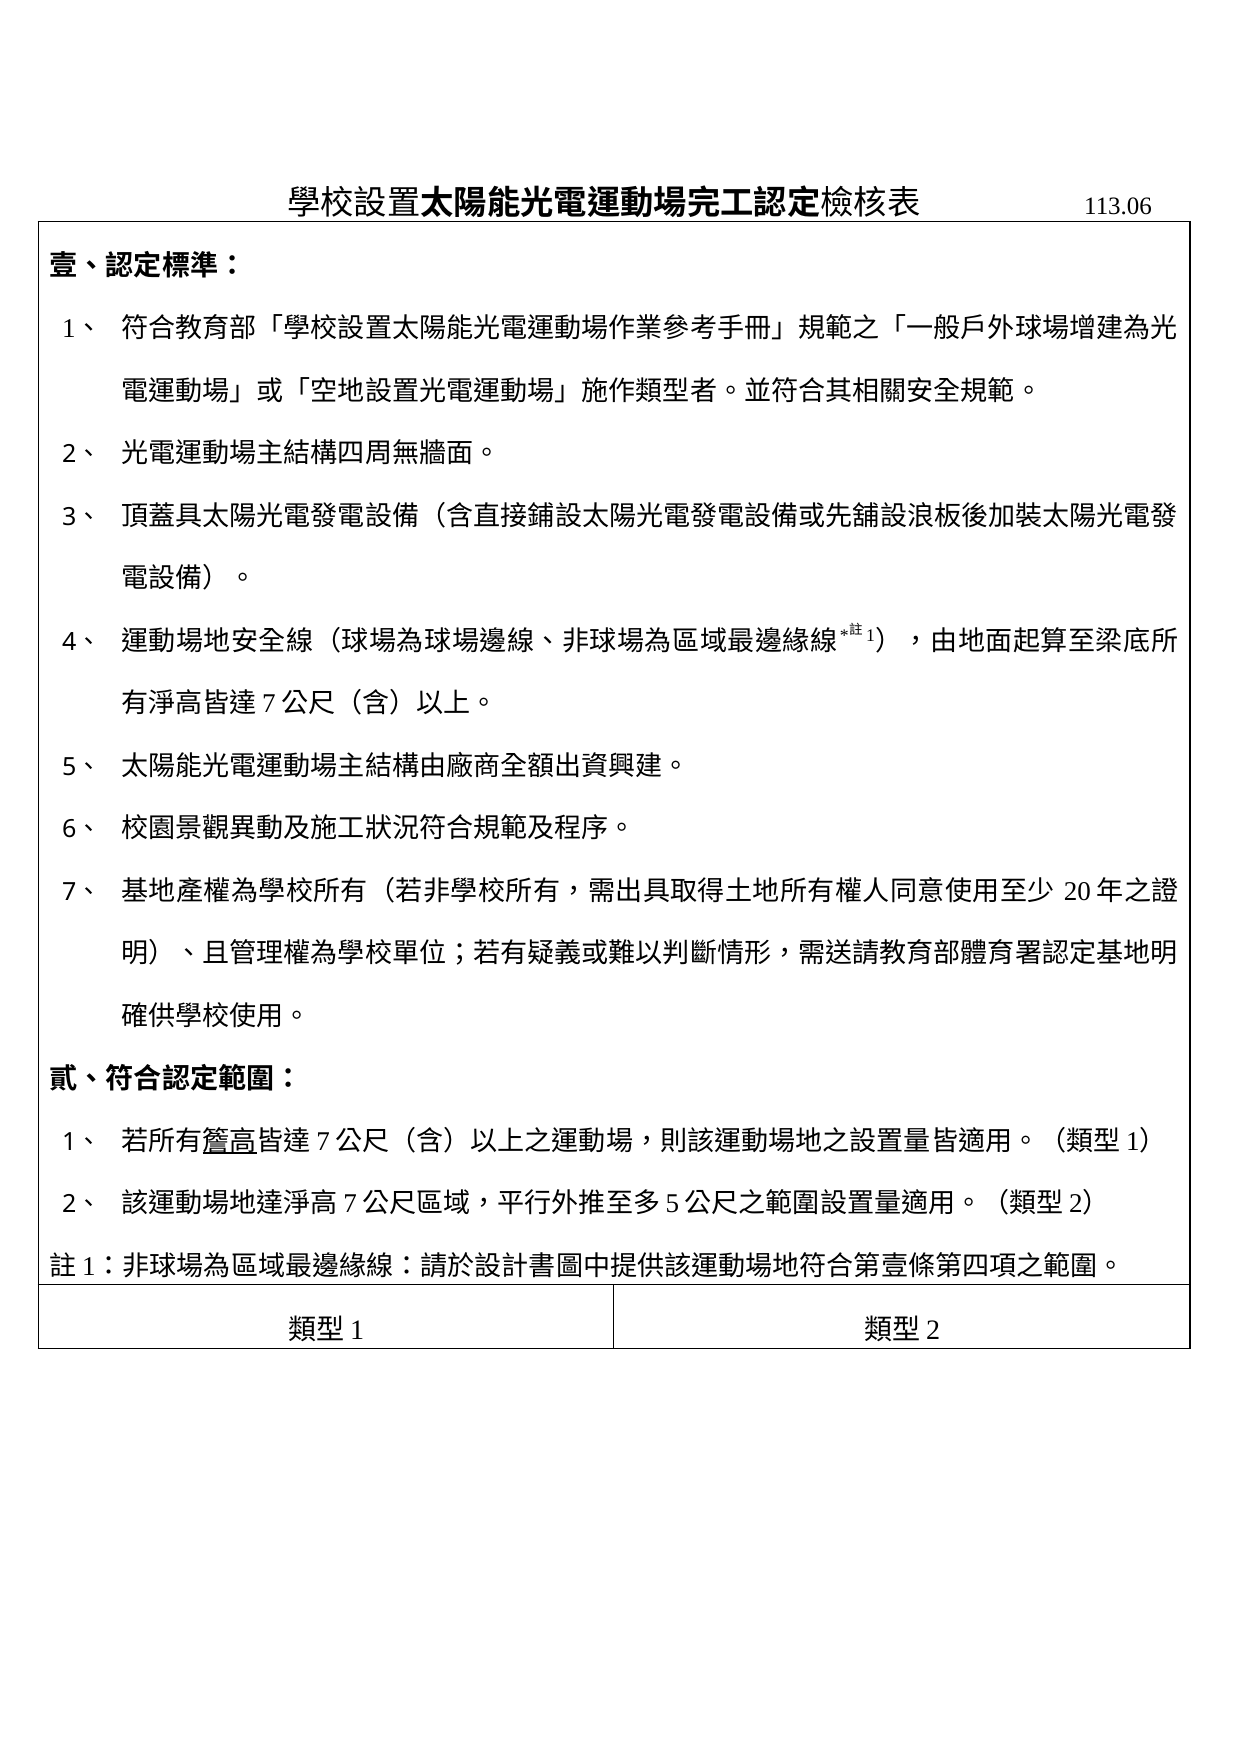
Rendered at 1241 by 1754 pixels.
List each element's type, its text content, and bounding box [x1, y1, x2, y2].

table_cell 類型2 [614, 1285, 1189, 1348]
table_header 壹、認定標準： 符合教育部「學校設置太陽能光電運動場作業參考手冊」規範之「一般戶外球場增建為光電運動場」或「空地設置光電運動場」施作類型者。並符合其相關安全規範。 光電運動場主結構四周無牆面。 頂蓋具太陽光電發電設備（含直接鋪設太陽光電發電設備或先舖設浪板後加裝太陽光電發電設備）。 運動場地安全線（球場為球場邊線、非球場為區域最邊緣線*註1），由地面起算至梁底所有淨高皆達7公尺（含）以上。 太陽能光電運動場主結構由廠商全額出資興建。 校園景觀異動及施工狀況符合規範及程序。 基地產權為學校所有（若非學校所有，需出具取得土地所有權人同意使用至少20年之證明）、且管理權為學校單位；若有疑義或難以判斷情形，需送請教育部體育署認定基地明確供學校使用。 貳、符合認定範圍： 若所有簷高皆達7公尺（含）以上之運動場，則該運動場地之設置量皆適用。（類型1） 該運動場地達淨高7公尺區域，平行外推至多5公尺之範圍設置量適用。（類型2） 註1：非球場為區域最邊緣線：請於設計書圖中提供該運動場地符合第壹條第四項之範圍。 [39, 222, 1189, 1284]
table_cell 類型1 [39, 1285, 613, 1348]
text 學校設置太陽能光電運動場完工認定檢核表 113.06 [53, 158, 1240, 221]
